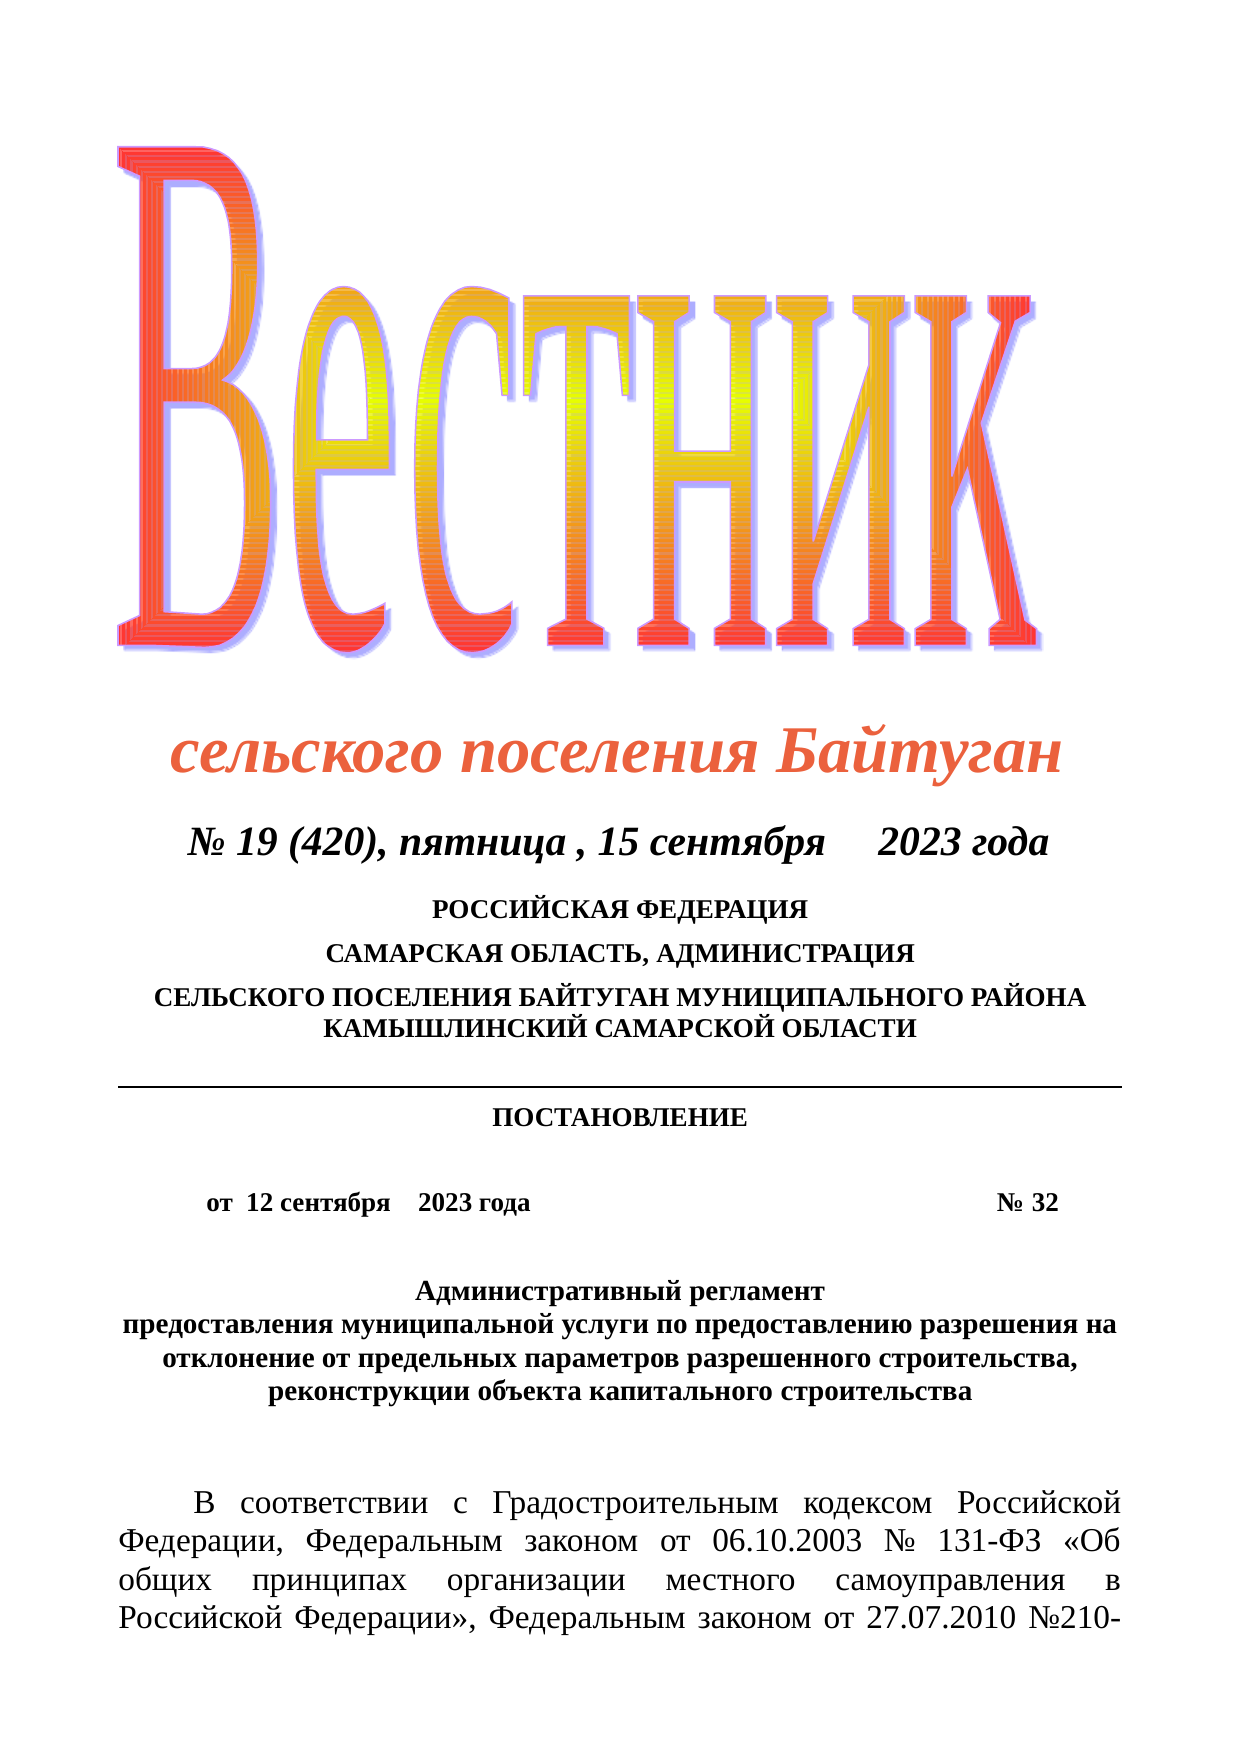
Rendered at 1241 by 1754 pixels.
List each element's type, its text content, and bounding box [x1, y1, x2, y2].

text В соответствии с Градостроительным кодексом Российской Федерации, Федеральным законом от 06.10.2003 № 131-ФЗ «Об общих принципах организации местного самоуправления в Российской Федерации», Федеральным законом от 27.07.2010 №210- [118, 1482, 1122, 1636]
text от 12 сентября 2023 года № 32 [118, 1186, 1122, 1217]
text Административный регламент предоставления муниципальной услуги по предоставлению разрешения на отклонение от предельных параметров разрешенного строительства, реконструкции объекта капитального строительства [118, 1273, 1122, 1407]
text сельского поселения Байтуган [118, 711, 1122, 787]
text СЕЛЬСКОГО ПОСЕЛЕНИЯ БАЙТУГАН МУНИЦИПАЛЬНОГО РАЙОНА КАМЫШЛИНСКИЙ САМАРСКОЙ ОБЛАСТИ [118, 981, 1122, 1043]
text № 19 (420), пятница , 15 сентября 2023 года [118, 816, 1122, 864]
text ПОСТАНОВЛЕНИЕ [118, 1101, 1122, 1132]
text РОССИЙСКАЯ ФЕДЕРАЦИЯ [118, 893, 1122, 925]
text САМАРСКАЯ ОБЛАСТЬ, АДМИНИСТРАЦИЯ [118, 937, 1122, 968]
